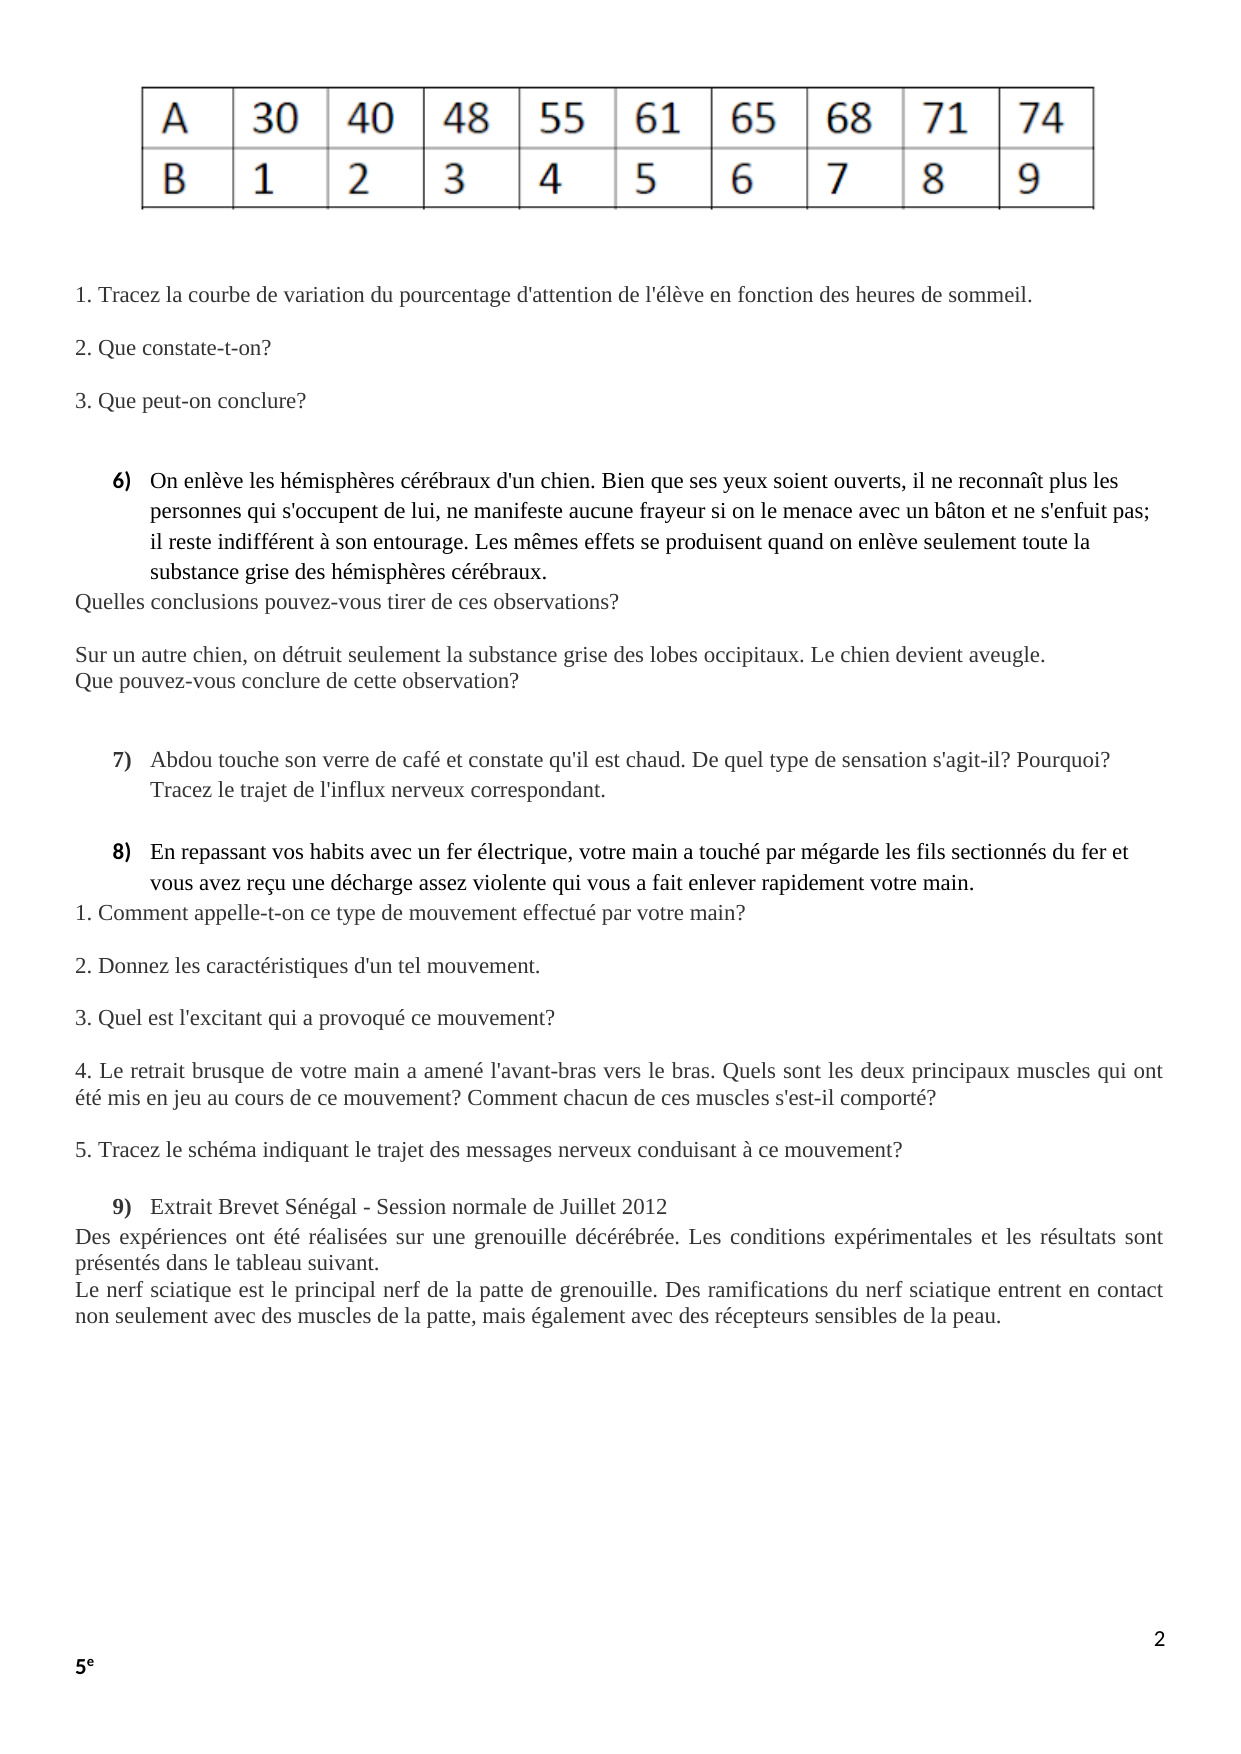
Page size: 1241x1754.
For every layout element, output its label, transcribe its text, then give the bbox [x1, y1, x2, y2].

list Abdou touche son verre de café et constate qu'il est chaud. De quel type de sensation s'agit-il? Pourquoi? Tracez le trajet de l'influx nerveux correspondant. [112, 746, 1165, 803]
text Le nerf sciatique est le principal nerf de la patte de grenouille. Des ramifications du nerf sciatique entrent en contact non seulement avec des muscles de la patte, mais également avec des récepteurs sensibles de la peau. [75, 1276, 1165, 1328]
text 3. Quel est l'excitant qui a provoqué ce mouvement? [75, 978, 1165, 1031]
text 2. Que constate-t-on? [75, 308, 1165, 360]
list En repassant vos habits avec un fer électrique, votre main a touché par mégarde les fils sectionnés du fer et vous avez reçu une décharge assez violente qui vous a fait enlever rapidement votre main. [112, 837, 1165, 895]
list On enlève les hémisphères cérébraux d'un chien. Bien que ses yeux soient ouverts, il ne reconnaît plus les personnes qui s'occupent de lui, ne manifeste aucune frayeur si on le menace avec un bâton et ne s'enfuit pas; il reste indifférent à son entourage. Les mêmes effets se produisent quand on enlève seulement toute la substance grise des hémisphères cérébraux. [112, 466, 1165, 584]
text 1. Tracez la courbe de variation du pourcentage d'attention de l'élève en fonction des heures de sommeil. [75, 281, 1165, 308]
text Sur un autre chien, on détruit seulement la substance grise des lobes occipitaux. Le chien devient aveugle. [75, 641, 1165, 667]
text Des expériences ont été réalisées sur une grenouille décérébrée. Les conditions expérimentales et les résultats sont présentés dans le tableau suivant. [75, 1223, 1165, 1276]
text 1. Comment appelle-t-on ce type de mouvement effectué par votre main? [75, 899, 1165, 925]
text Quelles conclusions pouvez-vous tirer de ces observations? [75, 588, 1165, 614]
text 2. Donnez les caractéristiques d'un tel mouvement. [75, 925, 1165, 978]
text 4. Le retrait brusque de votre main a amené l'avant-bras vers le bras. Quels sont les deux principaux muscles qui ont été mis en jeu au cours de ce mouvement? Comment chacun de ces muscles s'est-il comporté?! [75, 1031, 1165, 1110]
list Extrait Brevet Sénégal - Session normale de Juillet 2012 [112, 1193, 1165, 1219]
text 3. Que peut-on conclure? [75, 360, 1165, 413]
text Que pouvez-vous conclure de cette observation? [75, 667, 1165, 694]
text 5. Tracez le schéma indiquant le trajet des messages nerveux conduisant à ce mouvement? [75, 1136, 1165, 1163]
